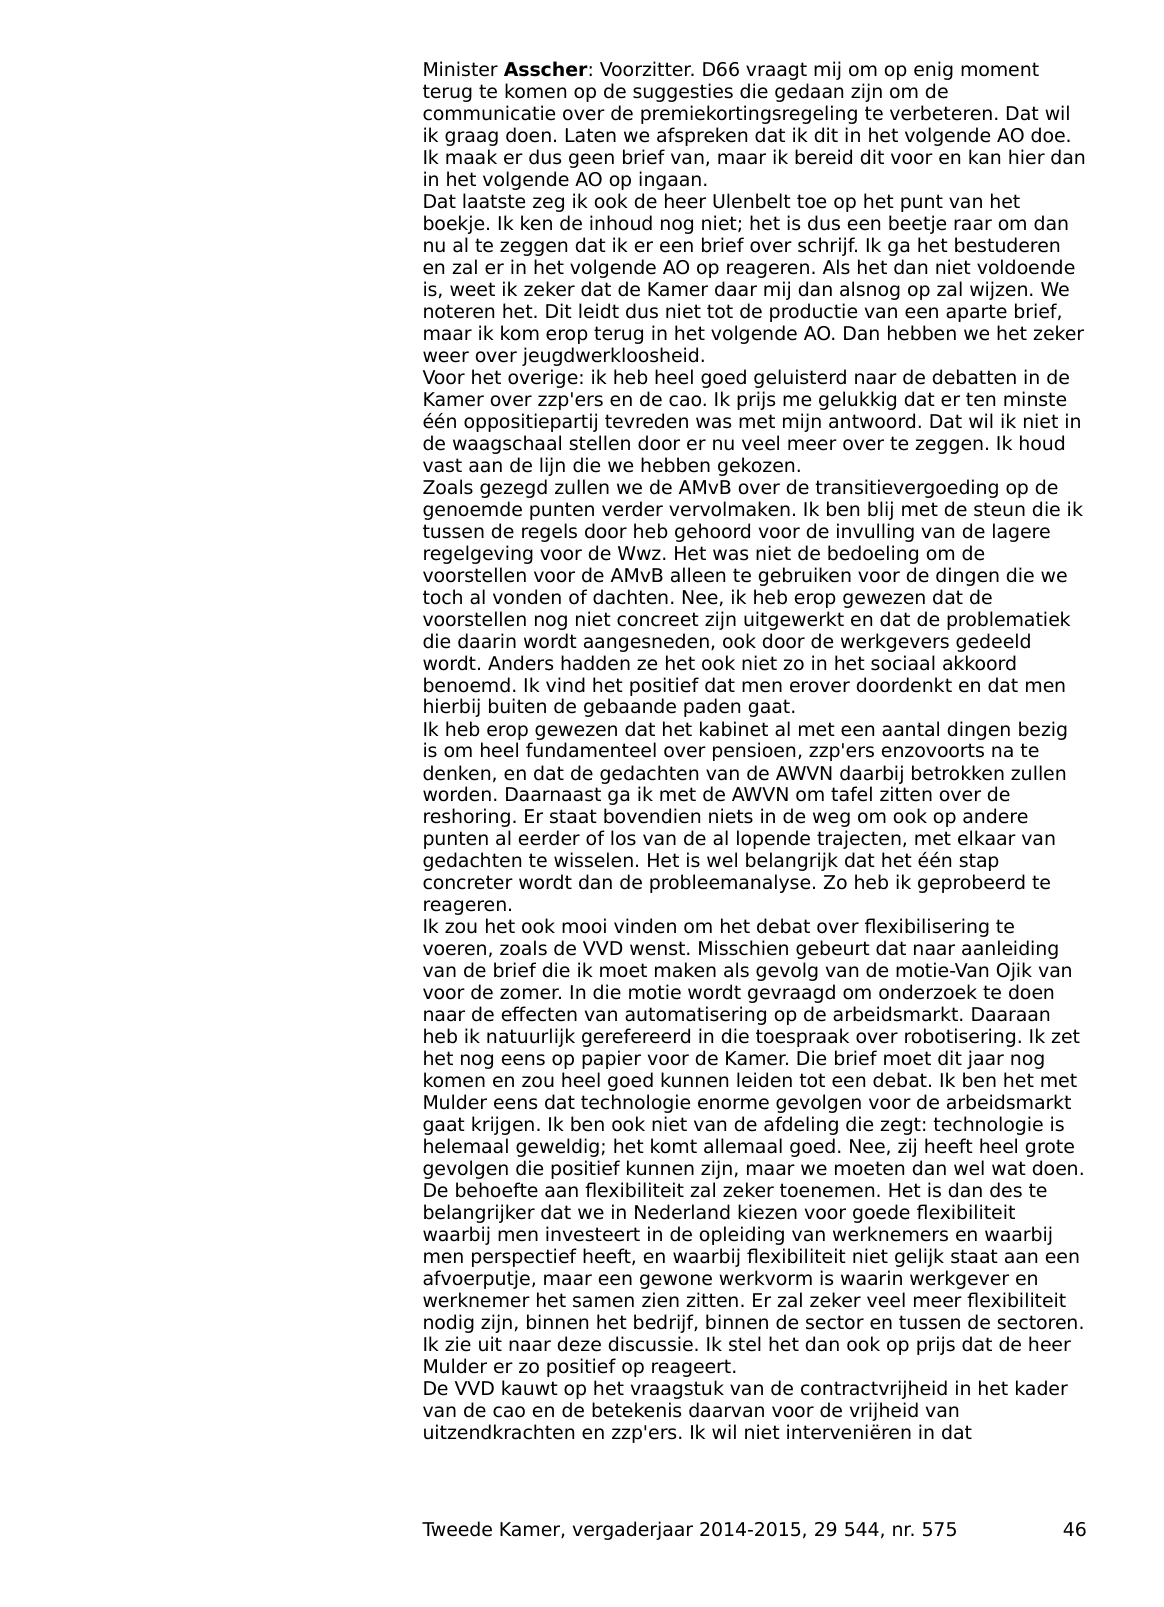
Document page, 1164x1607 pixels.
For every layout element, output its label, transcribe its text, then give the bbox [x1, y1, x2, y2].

text Dat laatste zeg ik ook de heer Ulenbelt toe op het punt van het boekje. Ik ken de inhoud nog niet; het is dus een beetje raar om dan nu al te zeggen dat ik er een brief over schrijf. Ik ga het bestuderen en zal er in het volgende AO op reageren. Als het dan niet voldoende is, weet ik zeker dat de Kamer daar mij dan alsnog op zal wijzen. We noteren het. Dit leidt dus niet tot de productie van een aparte brief, maar ik kom erop terug in het volgende AO. Dan hebben we het zeker weer over jeugdwerkloosheid. [422, 191, 1087, 367]
text Voor het overige: ik heb heel goed geluisterd naar de debatten in de Kamer over zzp'ers en de cao. Ik prijs me gelukkig dat er ten minste één oppositiepartij tevreden was met mijn antwoord. Dat wil ik niet in de waagschaal stellen door er nu veel meer over te zeggen. Ik houd vast aan de lijn die we hebben gekozen. [422, 367, 1087, 477]
text Ik heb erop gewezen dat het kabinet al met een aantal dingen bezig is om heel fundamenteel over pensioen, zzp'ers enzovoorts na te denken, en dat de gedachten van de AWVN daarbij betrokken zullen worden. Daarnaast ga ik met de AWVN om tafel zitten over de reshoring. Er staat bovendien niets in de weg om ook op andere punten al eerder of los van de al lopende trajecten, met elkaar van gedachten te wisselen. Het is wel belangrijk dat het één stap concreter wordt dan de probleemanalyse. Zo heb ik geprobeerd te reageren. [422, 718, 1087, 916]
text De VVD kauwt op het vraagstuk van de contractvrijheid in het kader van de cao en de betekenis daarvan voor de vrijheid van uitzendkrachten en zzp'ers. Ik wil niet interveniëren in dat [422, 1378, 1087, 1444]
text Minister Asscher: Voorzitter. D66 vraagt mij om op enig moment terug te komen op de suggesties die gedaan zijn om de communicatie over de premiekortingsregeling te verbeteren. Dat wil ik graag doen. Laten we afspreken dat ik dit in het volgende AO doe. Ik maak er dus geen brief van, maar ik bereid dit voor en kan hier dan in het volgende AO op ingaan. [422, 59, 1087, 191]
text Zoals gezegd zullen we de AMvB over de transitievergoeding op de genoemde punten verder vervolmaken. Ik ben blij met de steun die ik tussen de regels door heb gehoord voor de invulling van de lagere regelgeving voor de Wwz. Het was niet de bedoeling om de voorstellen voor de AMvB alleen te gebruiken voor de dingen die we toch al vonden of dachten. Nee, ik heb erop gewezen dat de voorstellen nog niet concreet zijn uitgewerkt en dat de problematiek die daarin wordt aangesneden, ook door de werkgevers gedeeld wordt. Anders hadden ze het ook niet zo in het sociaal akkoord benoemd. Ik vind het positief dat men erover doordenkt en dat men hierbij buiten de gebaande paden gaat. [422, 477, 1087, 718]
text Ik zou het ook mooi vinden om het debat over flexibilisering te voeren, zoals de VVD wenst. Misschien gebeurt dat naar aanleiding van de brief die ik moet maken als gevolg van de motie-Van Ojik van voor de zomer. In die motie wordt gevraagd om onderzoek te doen naar de effecten van automatisering op de arbeidsmarkt. Daaraan heb ik natuurlijk gerefereerd in die toespraak over robotisering. Ik zet het nog eens op papier voor de Kamer. Die brief moet dit jaar nog komen en zou heel goed kunnen leiden tot een debat. Ik ben het met Mulder eens dat technologie enorme gevolgen voor de arbeidsmarkt gaat krijgen. Ik ben ook niet van de afdeling die zegt: technologie is helemaal geweldig; het komt allemaal goed. Nee, zij heeft heel grote gevolgen die positief kunnen zijn, maar we moeten dan wel wat doen. De behoefte aan flexibiliteit zal zeker toenemen. Het is dan des te belangrijker dat we in Nederland kiezen voor goede flexibiliteit waarbij men investeert in de opleiding van werknemers en waarbij men perspectief heeft, en waarbij flexibiliteit niet gelijk staat aan een afvoerputje, maar een gewone werkvorm is waarin werkgever en werknemer het samen zien zitten. Er zal zeker veel meer flexibiliteit nodig zijn, binnen het bedrijf, binnen de sector en tussen de sectoren. Ik zie uit naar deze discussie. Ik stel het dan ook op prijs dat de heer Mulder er zo positief op reageert. [422, 916, 1087, 1378]
